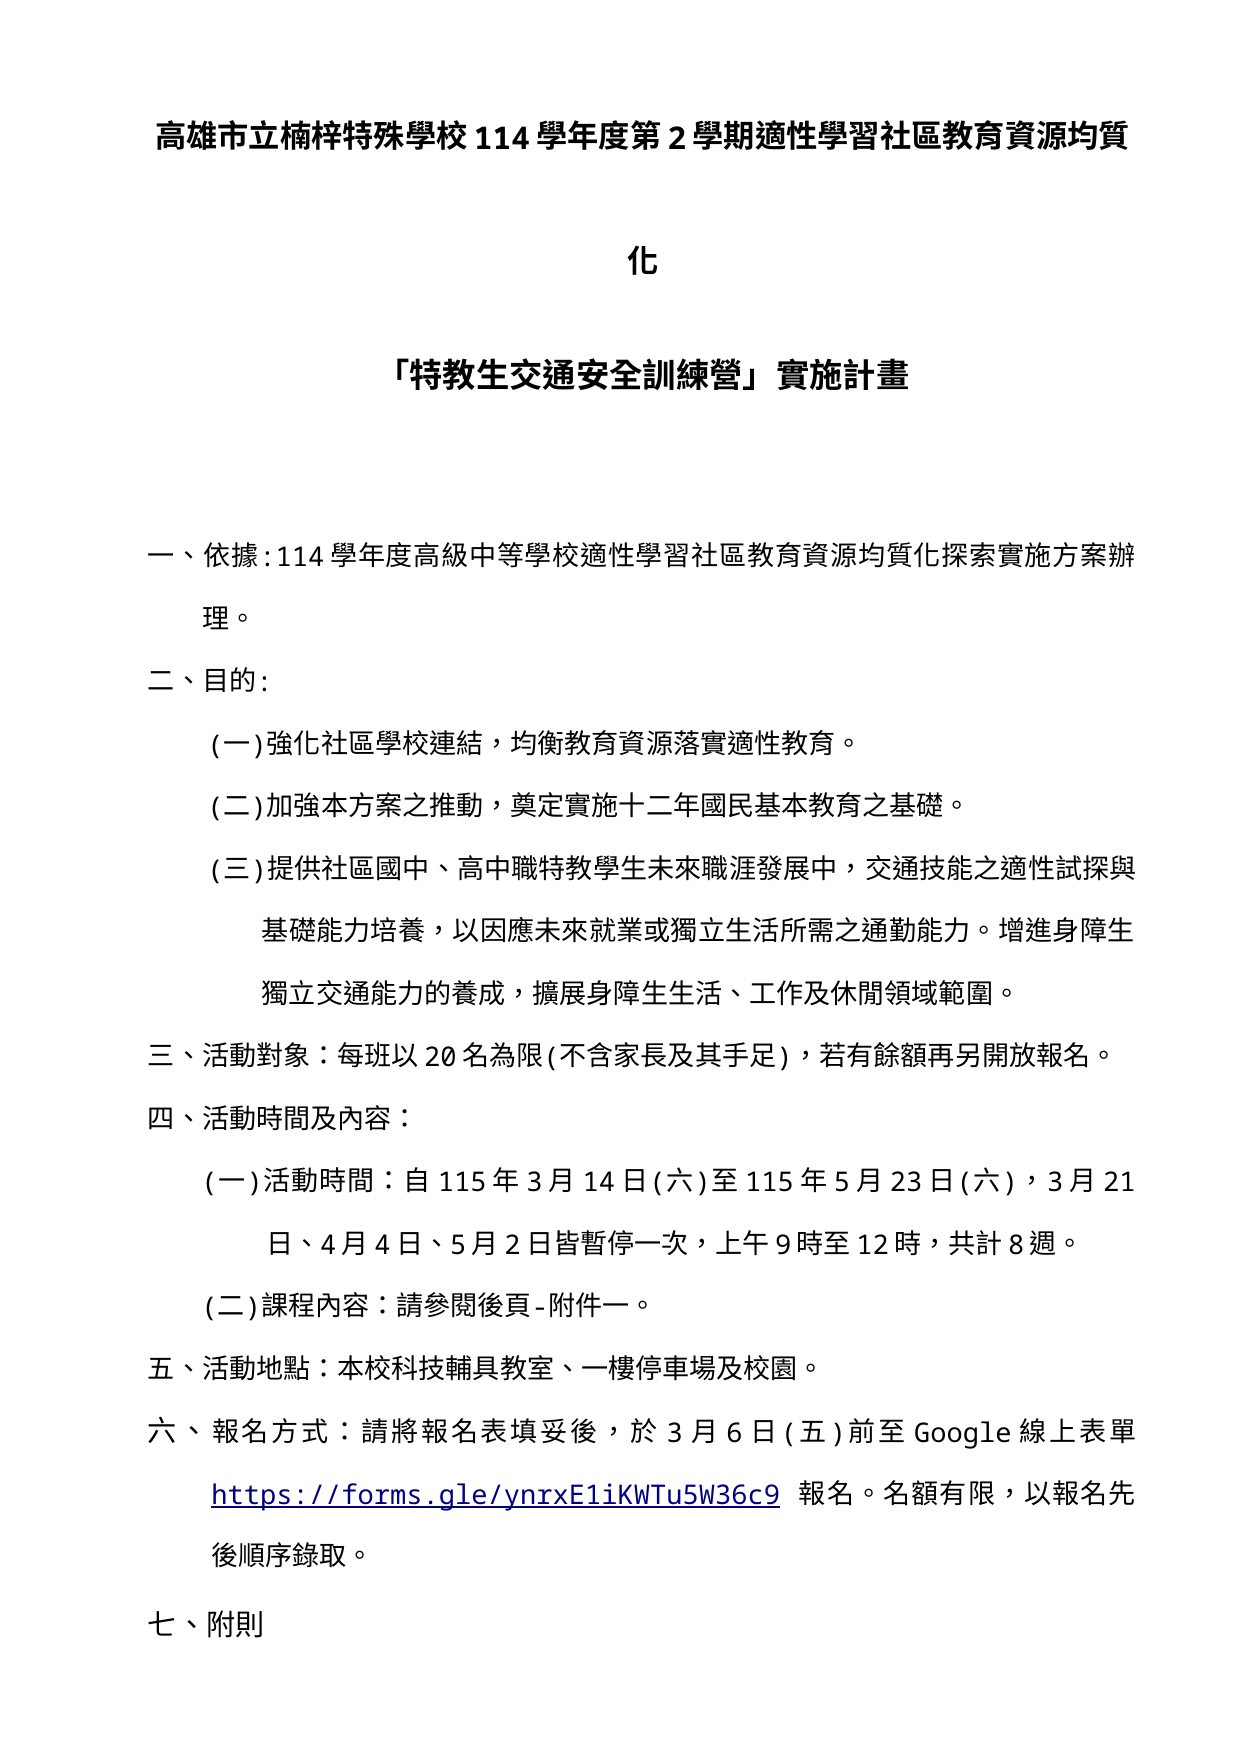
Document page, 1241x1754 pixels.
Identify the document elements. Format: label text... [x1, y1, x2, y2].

text (二)加強本方案之推動，奠定實施十二年國民基本教育之基礎。 [207, 768, 1137, 831]
text 一、依據:114學年度高級中等學校適性學習社區教育資源均質化探索實施方案辦理。 [148, 518, 1137, 643]
text 三、活動對象：每班以20名為限(不含家長及其手足)，若有餘額再另開放報名。 [148, 1018, 1137, 1081]
text 四、活動時間及內容： [148, 1081, 1137, 1143]
text 五、活動地點：本校科技輔具教室、一樓停車場及校園。 [148, 1331, 1137, 1393]
text (三)提供社區國中、高中職特教學生未來職涯發展中，交通技能之適性試探與基礎能力培養，以因應未來就業或獨立生活所需之通勤能力。增進身障生獨立交通能力的養成，擴展身障生生活、工作及休閒領域範圍。 [207, 831, 1137, 1018]
text 六、報名方式：請將報名表填妥後，於3月6日(五)前至Google線上表單 https://forms.gle/ynrxE1iKWTu5W36c9 報名。名額有限，以報名先後順序錄取。 [148, 1393, 1137, 1581]
text 高雄市立楠梓特殊學校114學年度第2學期適性學習社區教育資源均質化 [148, 81, 1137, 331]
text 「特教生交通安全訓練營」實施計畫 [148, 331, 1137, 456]
text (二)課程內容：請參閱後頁-附件一。 [201, 1268, 1137, 1331]
text (一)活動時間：自115年3月14日(六)至115年5月23日(六)，3月21日、4月4日、5月2日皆暫停一次，上午9時至12時，共計8週。 [201, 1143, 1137, 1268]
text 二、目的: [148, 643, 1137, 706]
text 七、附則 [148, 1581, 1137, 1643]
text (一)強化社區學校連結，均衡教育資源落實適性教育。 [207, 706, 1137, 768]
